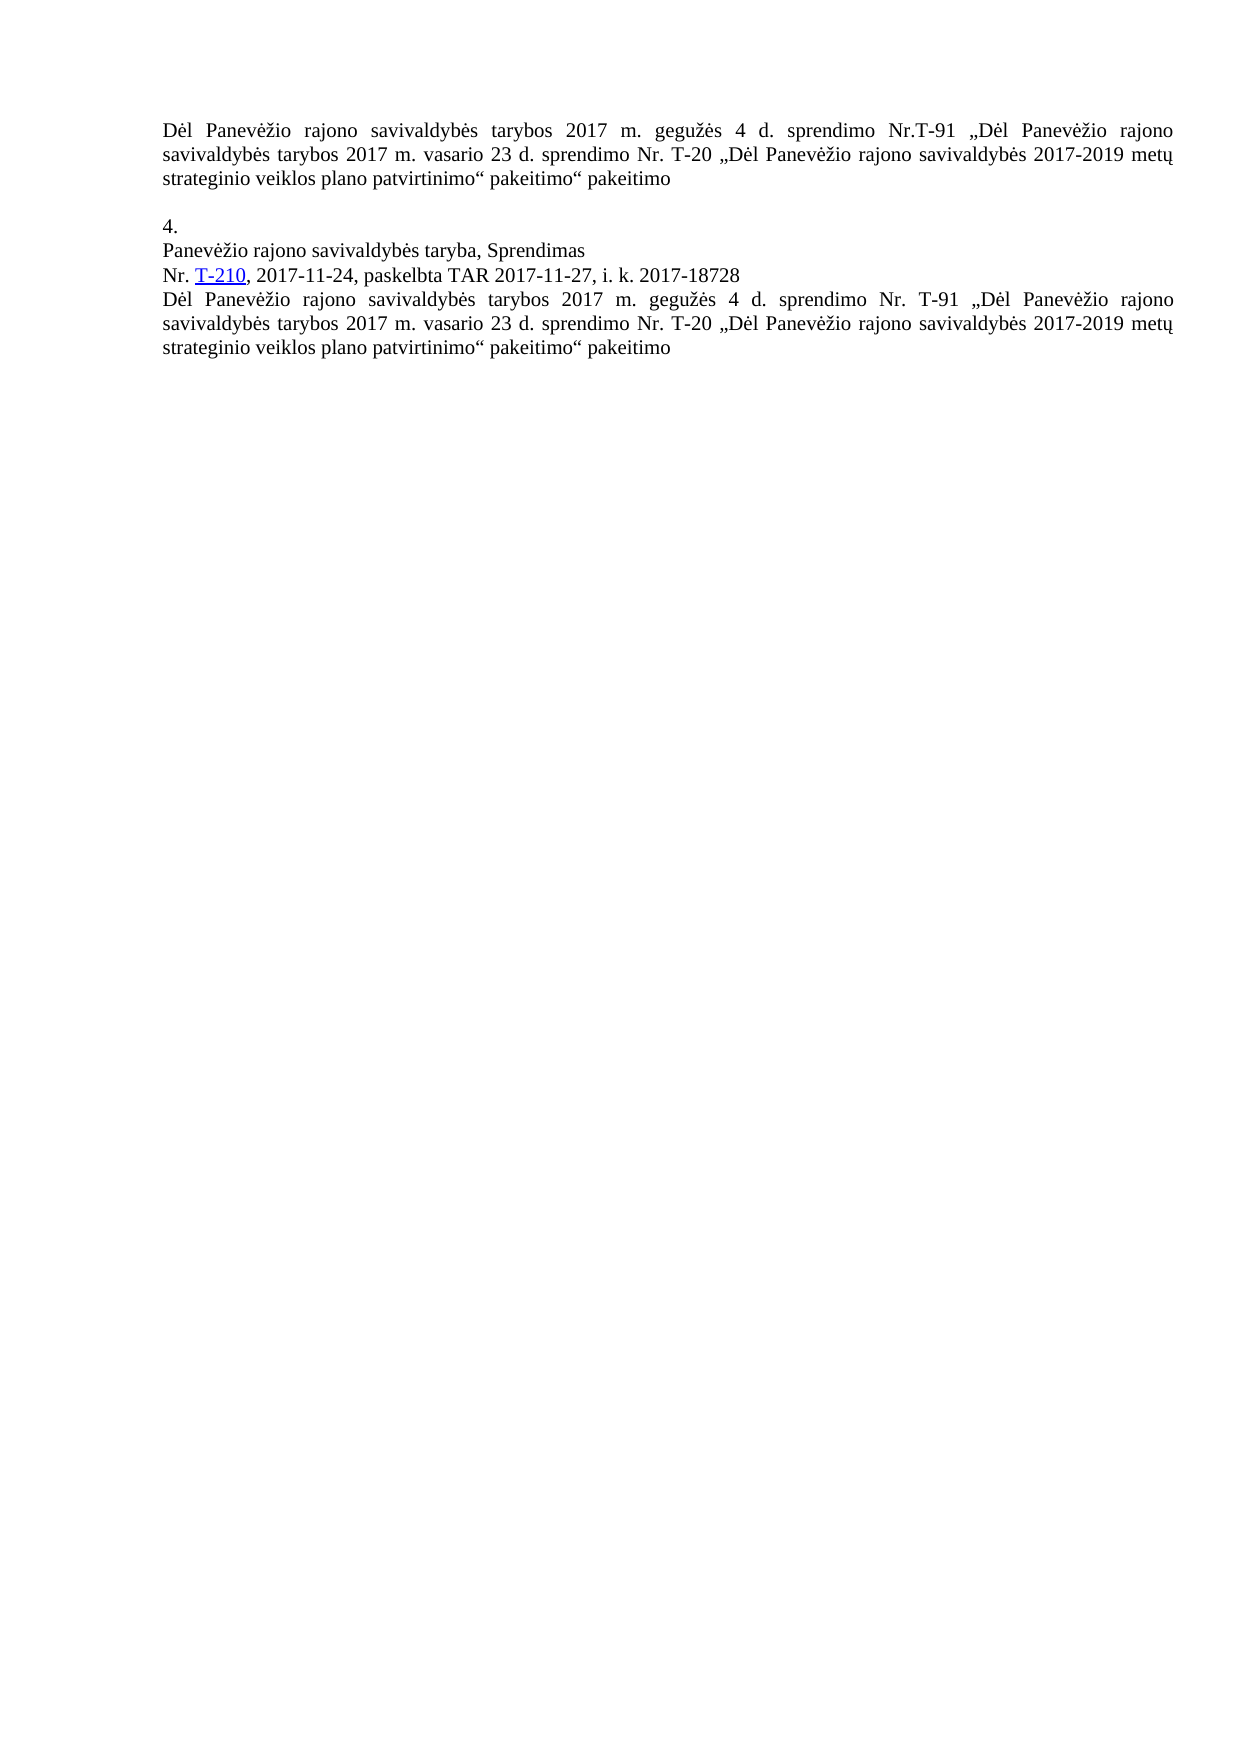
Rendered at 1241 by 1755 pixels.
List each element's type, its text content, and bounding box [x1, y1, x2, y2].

text Dėl Panevėžio rajono savivaldybės tarybos 2017 m. gegužės 4 d. sprendimo Nr.T-91 „Dėl Panevėžio rajono savivaldybės tarybos 2017 m. vasario 23 d. sprendimo Nr. T-20 „Dėl Panevėžio rajono savivaldybės 2017-2019 metų strateginio veiklos plano patvirtinimo“ pakeitimo“ pakeitimo [162, 118, 1175, 190]
text 4. [162, 214, 1175, 238]
text Panevėžio rajono savivaldybės taryba, Sprendimas [162, 238, 1175, 262]
text Nr. T-210, 2017-11-24, paskelbta TAR 2017-11-27, i. k. 2017-18728 [162, 262, 1175, 287]
text Dėl Panevėžio rajono savivaldybės tarybos 2017 m. gegužės 4 d. sprendimo Nr. T-91 „Dėl Panevėžio rajono savivaldybės tarybos 2017 m. vasario 23 d. sprendimo Nr. T-20 „Dėl Panevėžio rajono savivaldybės 2017-2019 metų strateginio veiklos plano patvirtinimo“ pakeitimo“ pakeitimo [162, 287, 1175, 359]
